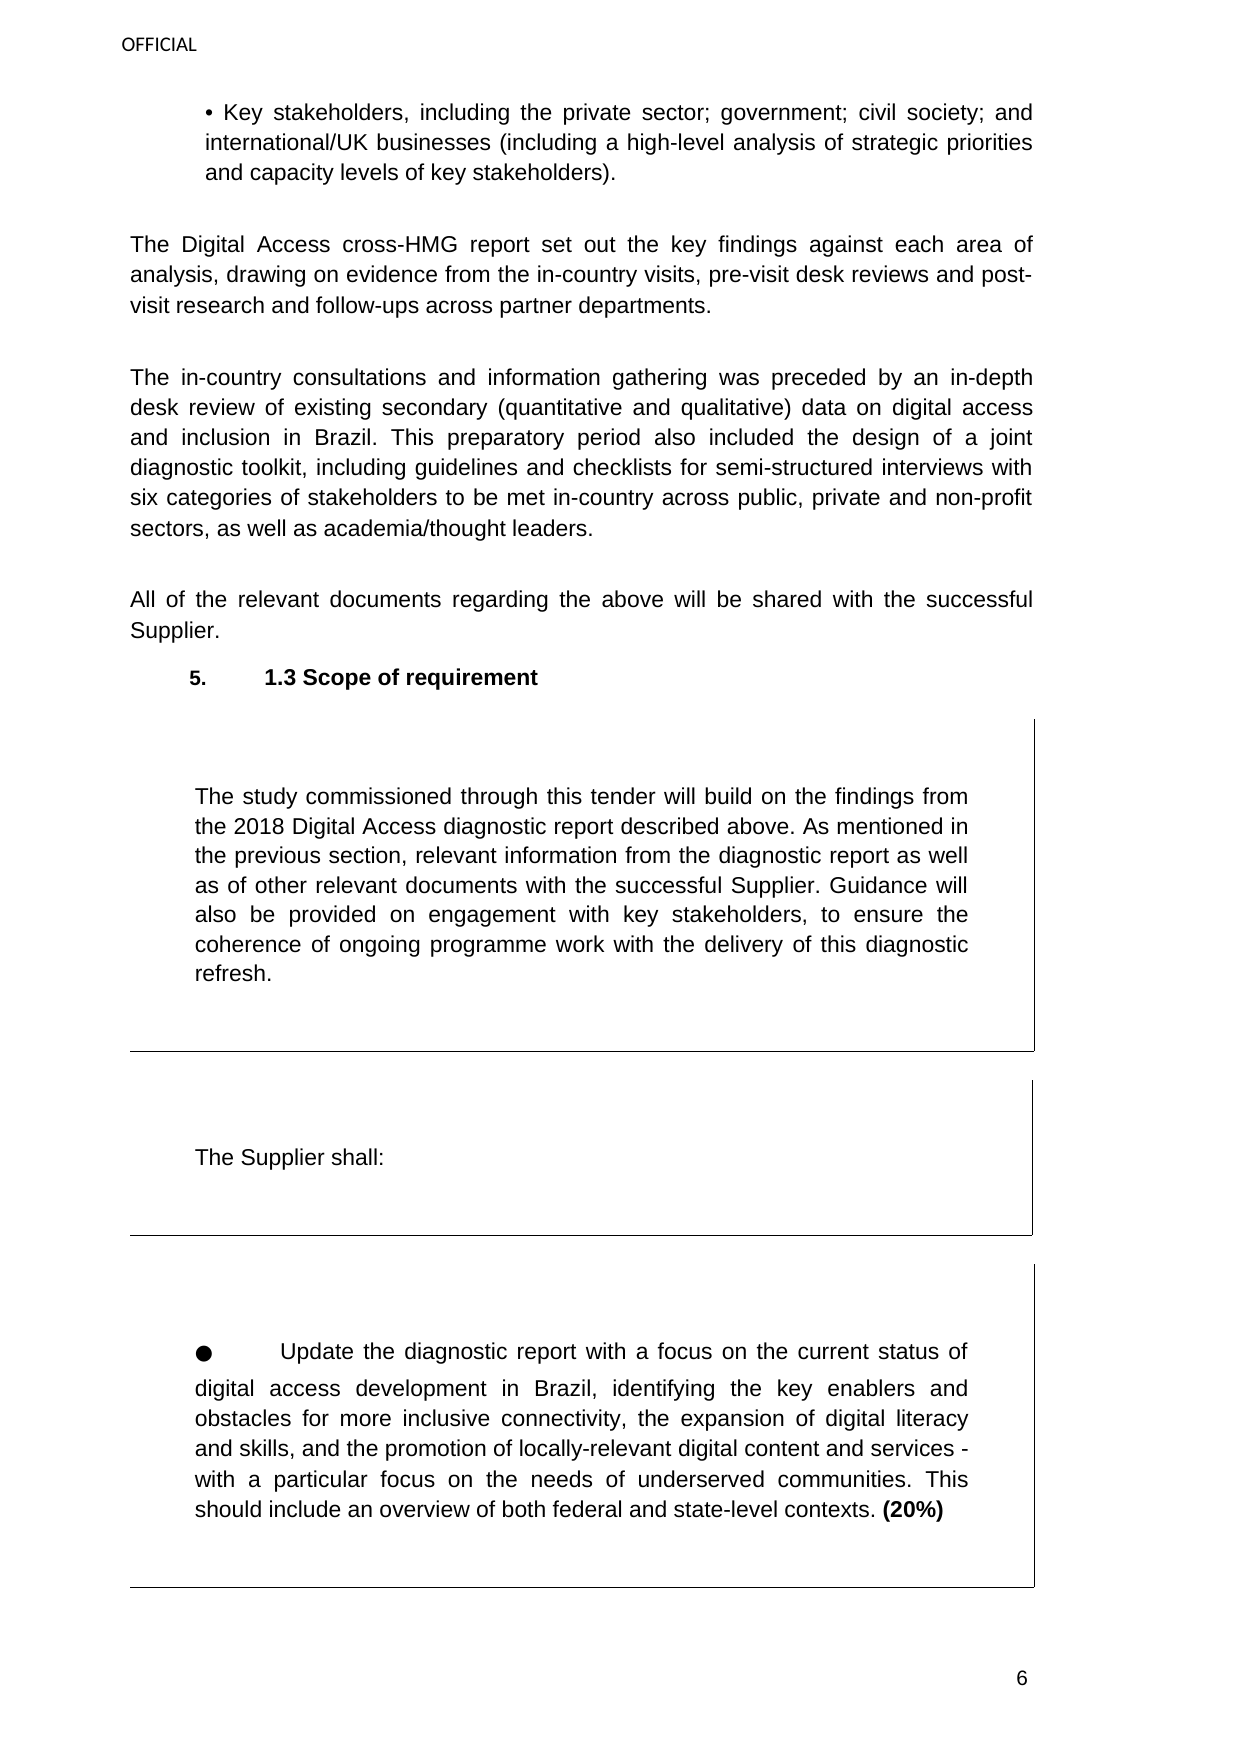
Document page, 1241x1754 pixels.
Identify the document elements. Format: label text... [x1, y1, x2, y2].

text • Key stakeholders, including the private sector; government; civil society; and international/UK businesses (including a high-level analysis of strategic priorities and capacity levels of key stakeholders). [205, 99, 1034, 186]
subtitle 1.3 Scope of requirement [189, 663, 1034, 690]
text All of the relevant documents regarding the above will be shared with the successful Supplier. [130, 586, 1034, 643]
text The Digital Access cross-HMG report set out the key findings against each area of analysis, drawing on evidence from the in-country visits, pre-visit desk reviews and post-visit research and follow-ups across partner departments. [130, 231, 1034, 318]
text The Supplier shall: [130, 1080, 1032, 1235]
text The study commissioned through this tender will build on the findings from the 2018 Digital Access diagnostic report described above. As mentioned in the previous section, relevant information from the diagnostic report as well as of other relevant documents with the successful Supplier. Guidance will also be provided on engagement with key stakeholders, to ensure the coherence of ongoing programme work with the delivery of this diagnostic refresh. [130, 719, 1034, 1051]
list Update the diagnostic report with a focus on the current status of digital access development in Brazil, identifying the key enablers and obstacles for more inclusive connectivity, the expansion of digital literacy and skills, and the promotion of locally-relevant digital content and services - with a particular focus on the needs of underserved communities. This should include an overview of both federal and state-level contexts. (20%) [130, 1264, 1034, 1587]
text The in-country consultations and information gathering was preceded by an in-depth desk review of existing secondary (quantitative and qualitative) data on digital access and inclusion in Brazil. This preparatory period also included the design of a joint diagnostic toolkit, including guidelines and checklists for semi-structured interviews with six categories of stakeholders to be met in-country across public, private and non-profit sectors, as well as academia/thought leaders. [130, 363, 1034, 541]
